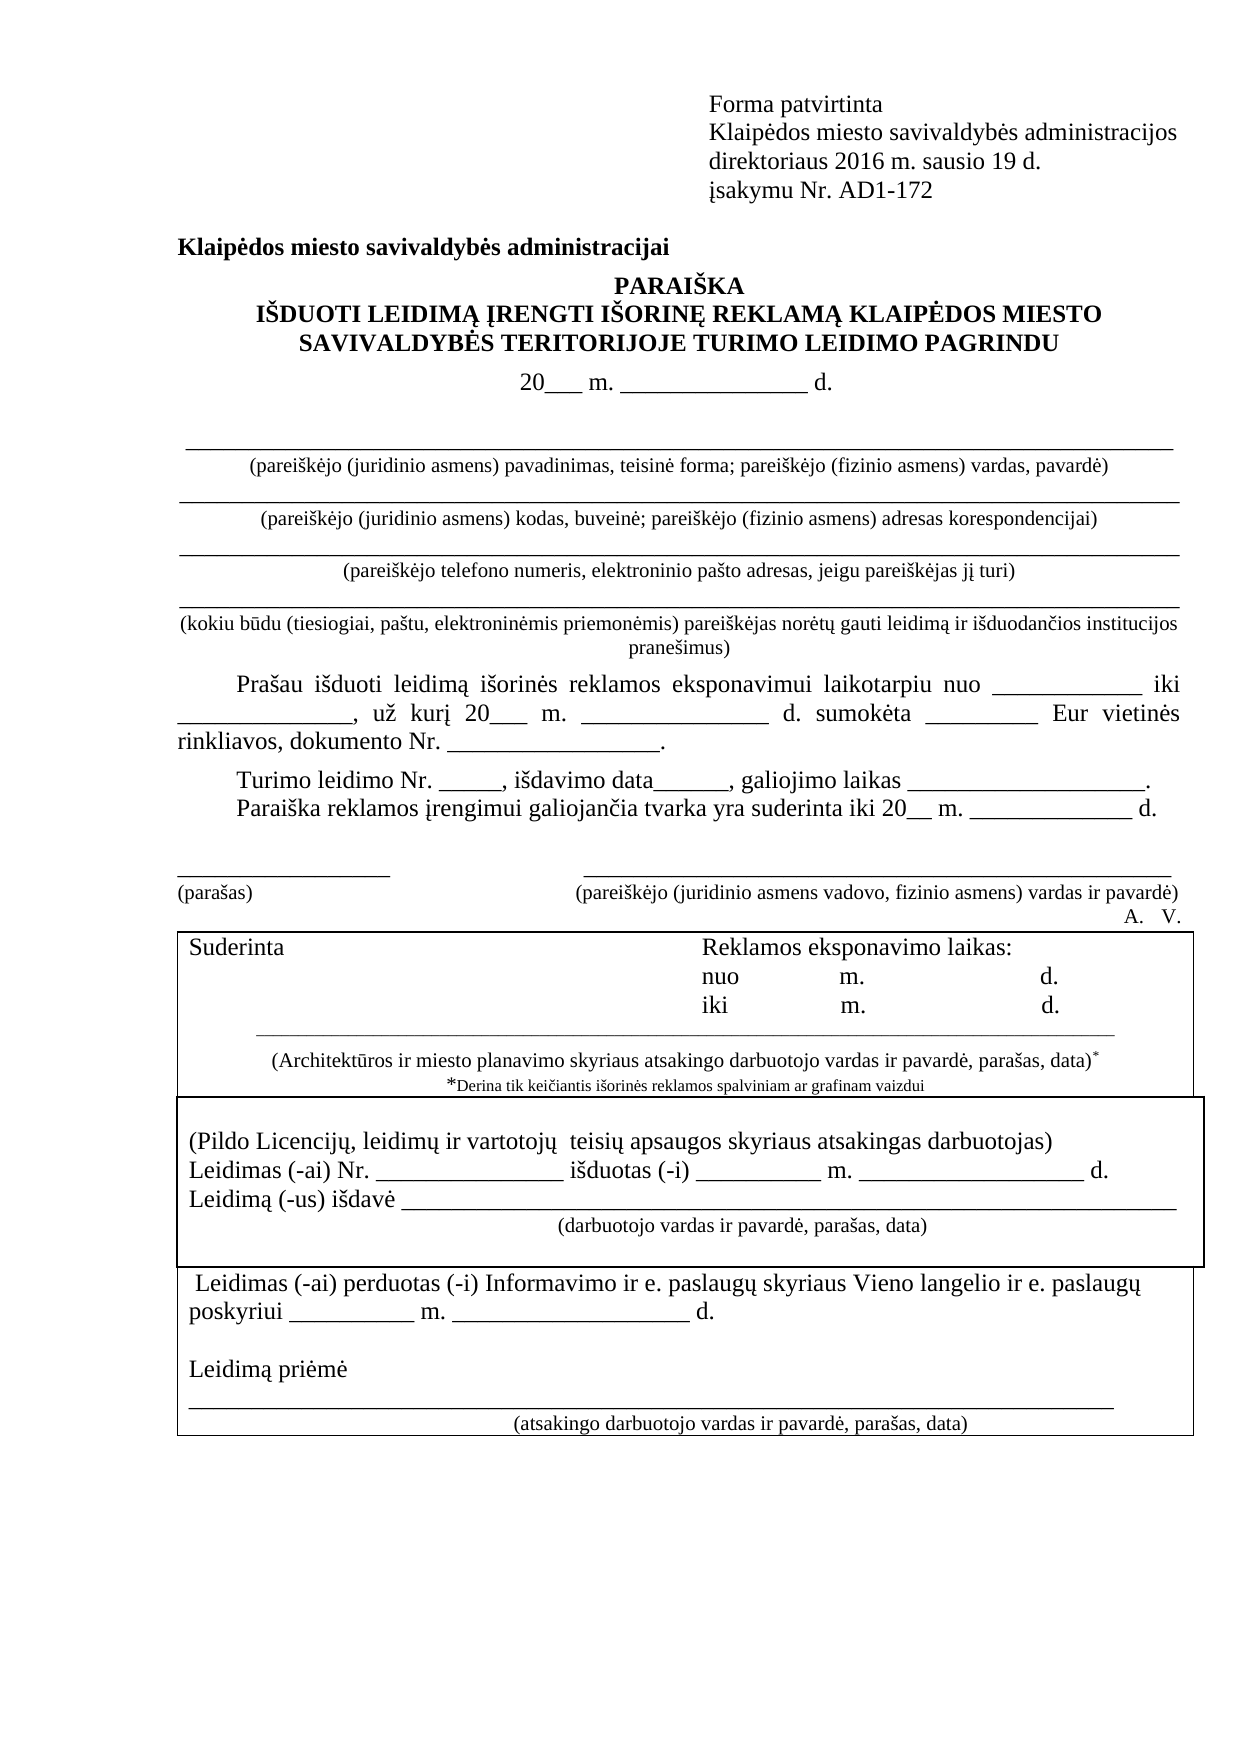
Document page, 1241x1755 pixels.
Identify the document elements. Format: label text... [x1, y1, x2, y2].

table_cell _______________________________________________________________________________________________________ (Architektūros ir miesto planavimo skyriaus atsakingo darbuotojo vardas ir pavardė, parašas, data)* *Derina tik keičiantis išorinės reklamos spalviniam ar grafinam vaizdui [178, 1019, 1193, 1096]
text Forma patvirtinta [177, 89, 1181, 117]
table_cell [1194, 1019, 1203, 1096]
table_cell Leidimas (-ai) perduotas (-i) Informavimo ir e. paslaugų skyriaus Vieno langelio ir e. paslaugų poskyriui __________ m. ___________________ d. Leidimą priėmė __________________________________________________________________________ (atsakingo darbuotojo vardas ir pavardė, parašas, data) [178, 1268, 1193, 1435]
text direktoriaus 2016 m. sausio 19 d. [177, 146, 1181, 175]
text Klaipėdos miesto savivaldybės administracijai [177, 232, 1181, 261]
text A. V. [1093, 904, 1181, 928]
text _________________ _______________________________________________ [177, 851, 1181, 880]
text ________________________________________________________________________________(pareiškėjo telefono numeris, elektroninio pašto adresas, jeigu pareiškėjas jį turi) [177, 530, 1181, 582]
text (kokiu būdu (tiesiogiai, paštu, elektroninėmis priemonėmis) pareiškėjas norėtų gauti leidimą ir išduodančios institucijos pranešimus) [177, 611, 1181, 659]
text ________________________________________________________________________________ [177, 582, 1181, 611]
table_header Reklamos eksponavimo laikas: nuo m. d. iki m. d. [690, 933, 1193, 1019]
text Paraiška reklamos įrengimui galiojančia tvarka yra suderinta iki 20__ m. _____________ d. [177, 793, 1181, 822]
text 20___ m. _______________ d. [177, 367, 1181, 395]
text IŠDUOTI LEIDIMĄ ĮRENGTI IŠORINĘ REKLAMĄ KLAIPĖDOS MIESTO SAVIVALDYBĖS TERITORIJOJE TURIMO LEIDIMO PAGRINDU [177, 299, 1181, 357]
text įsakymu Nr. AD1-172 [177, 175, 1181, 204]
text (parašas) (pareiškėjo (juridinio asmens vadovo, fizinio asmens) vardas ir pavardė) [177, 880, 1181, 904]
table_cell [1194, 1268, 1203, 1435]
text (pareiškėjo (juridinio asmens) pavadinimas, teisinė forma; pareiškėjo (fizinio asmens) vardas, pavardė) [177, 453, 1181, 477]
text ________________________________________________________________________________(pareiškėjo (juridinio asmens) kodas, buveinė; pareiškėjo (fizinio asmens) adresas korespondencijai) [177, 477, 1181, 530]
text PARAIŠKA [177, 271, 1181, 299]
text Prašau išduoti leidimą išorinės reklamos eksponavimui laikotarpiu nuo ____________ iki ______________, už kurį 20___ m. _______________ d. sumokėta _________ Eur vietinės rinkliavos, dokumento Nr. _________________. [177, 669, 1181, 755]
text Turimo leidimo Nr. _____, išdavimo data______, galiojimo laikas ___________________. [177, 765, 1181, 793]
table_header [1194, 931, 1203, 1019]
table_header Suderinta [178, 933, 690, 1019]
text _______________________________________________________________________________ [177, 424, 1181, 453]
table_cell (Pildo Licencijų, leidimų ir vartotojų teisių apsaugos skyriaus atsakingas darbuotojas) Leidimas (-ai) Nr. _______________ išduotas (-i) __________ m. __________________ d. Leidimą (-us) išdavė ______________________________________________________________ (darbuotojo vardas ir pavardė, parašas, data) [178, 1098, 1203, 1266]
text Klaipėdos miesto savivaldybės administracijos [177, 117, 1181, 146]
